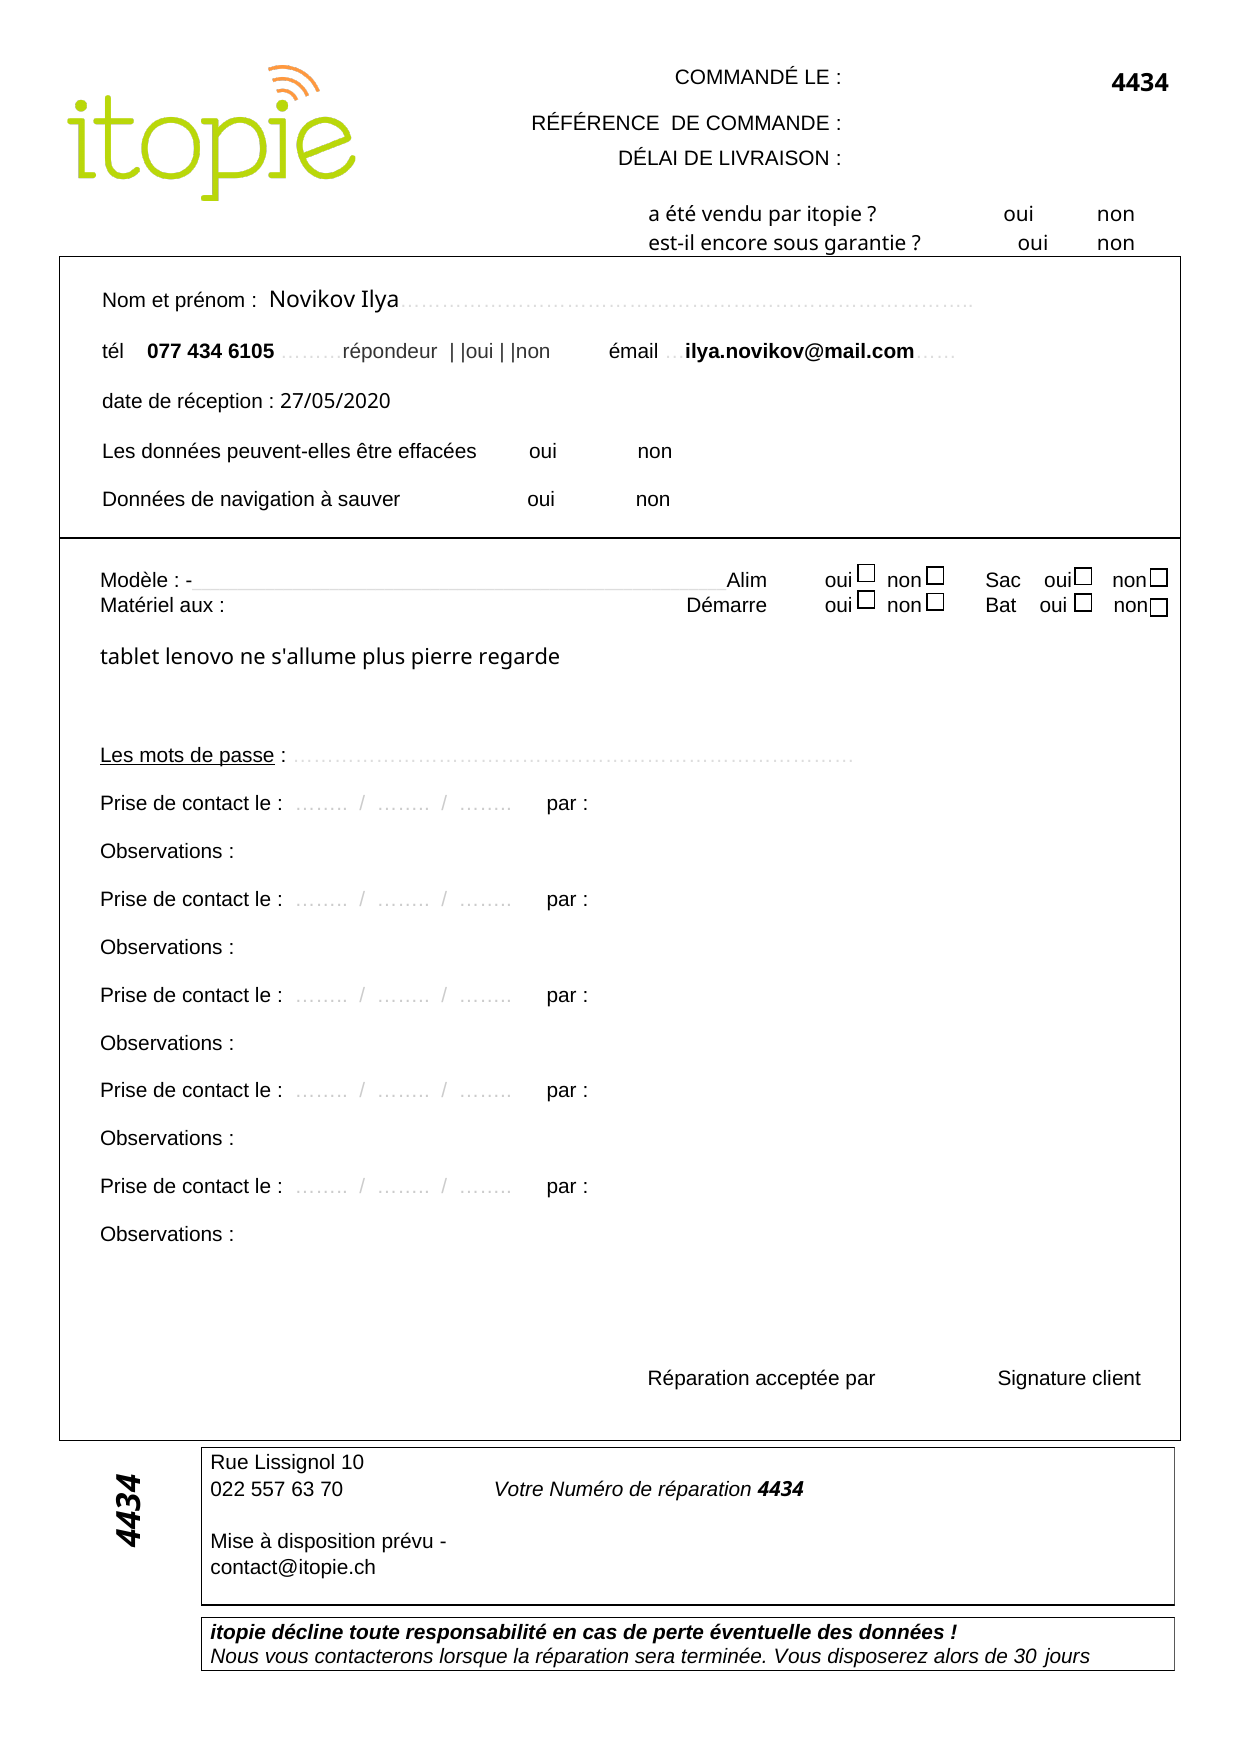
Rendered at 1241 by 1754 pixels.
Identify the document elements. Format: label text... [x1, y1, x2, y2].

text Prise de contact le : …….. / …….. / …….. par : [60, 1171, 1180, 1198]
table_cell [847, 105, 1180, 140]
text Observations : [60, 1027, 1180, 1054]
text date de réception : 27/05/2020 [60, 383, 1180, 415]
table_header COMMANDÉ LE : [490, 59, 847, 104]
table_cell RÉFÉRENCE DE COMMANDE : [490, 105, 847, 140]
text Observations : [60, 1123, 1180, 1150]
text Modèle : - Alim oui non Sac oui non [948, 562, 1180, 590]
text Données de navigation à sauver oui non [60, 484, 1180, 511]
table_cell [847, 140, 1180, 175]
text Matériel aux : Démarre oui non Bat oui non [60, 590, 1180, 617]
text Modèle : - Alim oui non Sac oui non [879, 562, 925, 590]
table_header 4434 [59, 1441, 195, 1677]
text Réparation acceptée par Signature client [60, 1363, 1180, 1390]
table_header 4434 [847, 59, 1180, 104]
text Modèle : - Alim oui non Sac oui non [60, 562, 856, 590]
text Observations : [60, 931, 1180, 958]
table_cell itopie décline toute responsabilité en cas de perte éventuelle des données ! Nous vous contacterons lorsque la réparation sera terminée. Vous disposerez alors de 30 jours [195, 1611, 1180, 1677]
text Les mots de passe : ……………………………………………………………………… [60, 740, 1180, 767]
text Les données peuvent-elles être effacées oui non [60, 436, 1180, 463]
text est-il encore sous garantie ? oui non [59, 228, 1181, 256]
text Prise de contact le : …….. / …….. / …….. par : [60, 979, 1180, 1006]
text Prise de contact le : …….. / …….. / …….. par : [60, 1075, 1180, 1102]
text tablet lenovo ne s'allume plus pierre regarde [60, 638, 1180, 671]
picture [67, 65, 356, 201]
text Prise de contact le : …….. / …….. / …….. par : [60, 883, 1180, 911]
text Observations : [60, 836, 1180, 863]
text Observations : [60, 1219, 1180, 1246]
text tél 077 434 6105 ………répondeur | |oui | |non émail …ilya.novikov@mail.com…… [60, 335, 1180, 362]
table_header Rue Lissignol 10 022 557 63 70 Votre Numéro de réparation 4434 Mise à disposition prévu - contact@itopie.ch [195, 1441, 1180, 1611]
table_cell DÉLAI DE LIVRAISON : [490, 140, 847, 175]
text a été vendu par itopie ? oui non [59, 199, 1181, 228]
text Prise de contact le : …….. / …….. / …….. par : [60, 788, 1180, 815]
text Nom et prénom : Novikov Ilya……………………………………………………………………….. [60, 280, 1180, 314]
